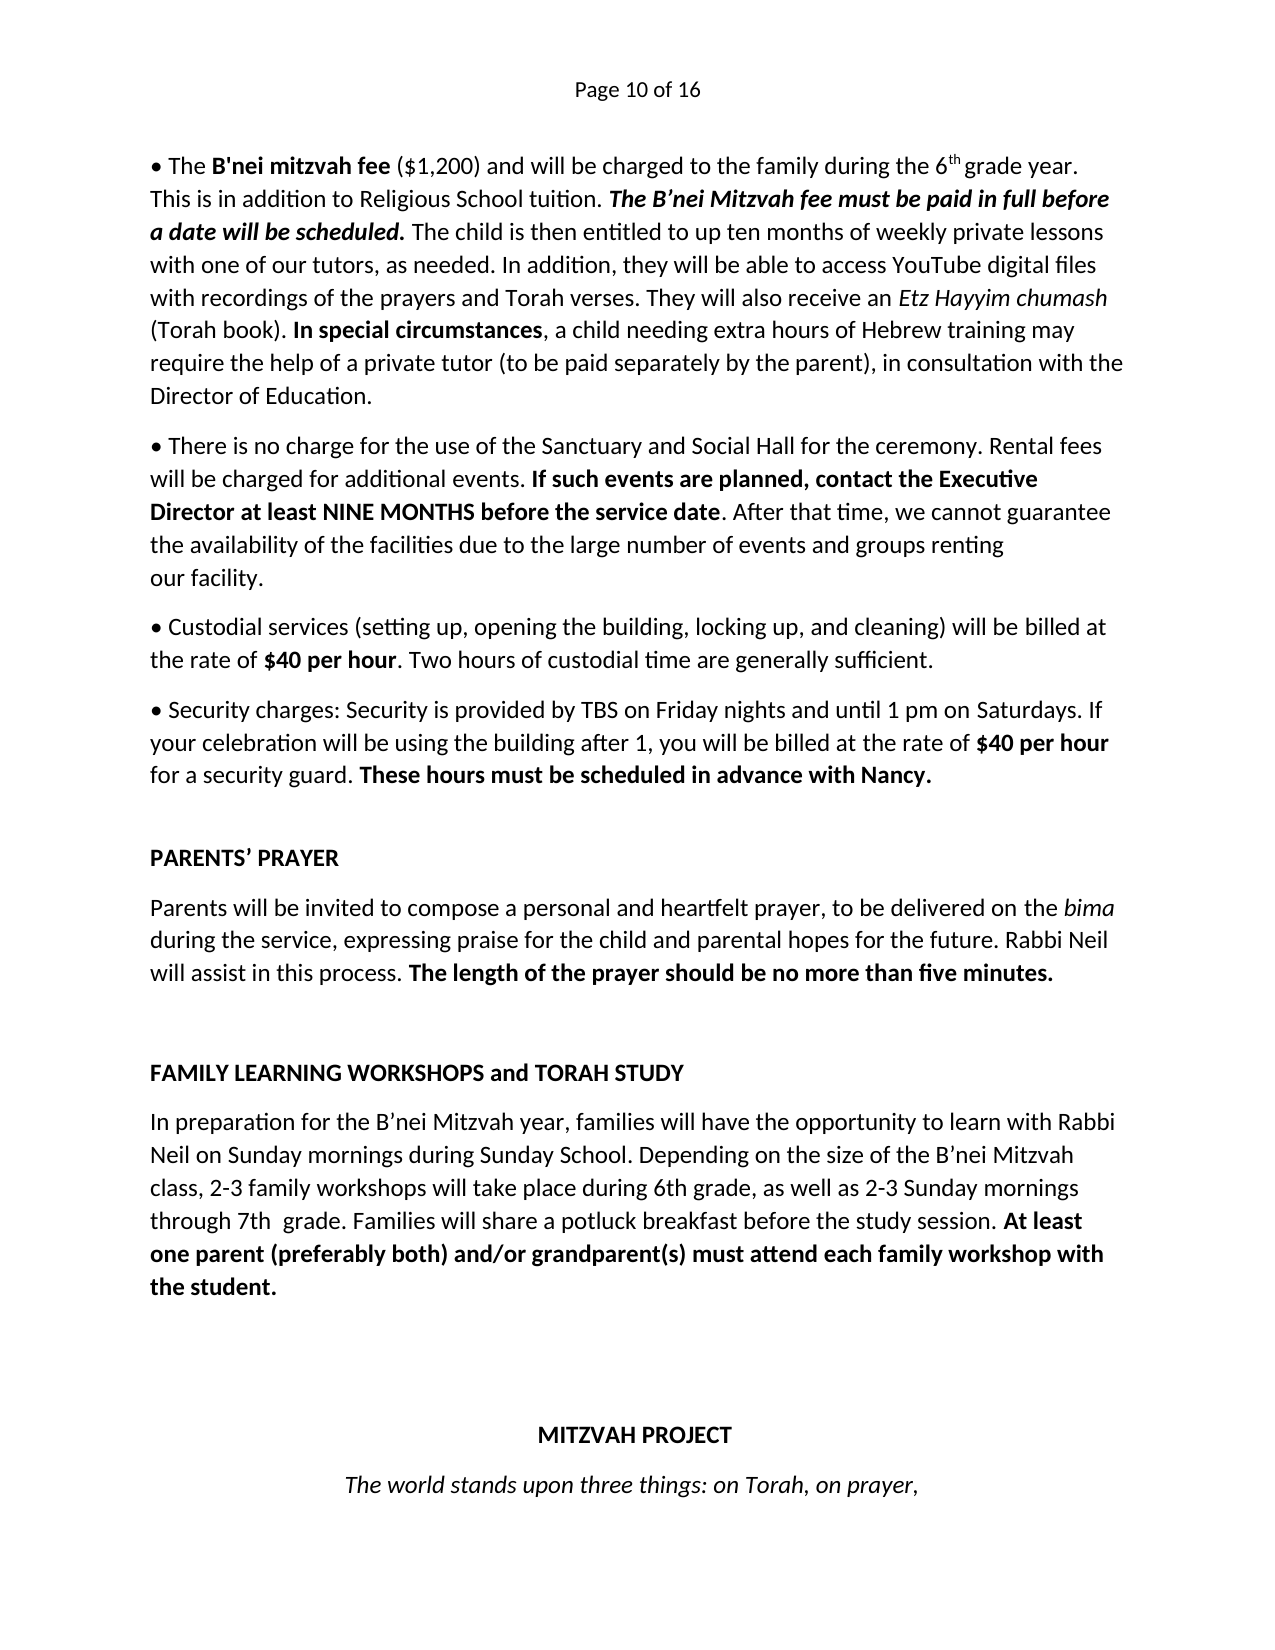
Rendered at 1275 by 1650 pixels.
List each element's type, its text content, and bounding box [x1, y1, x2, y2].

text PARENTS’ PRAYER [150, 809, 1125, 873]
text MITZVAH PROJECT [150, 1419, 1125, 1450]
text The world stands upon three things: on Torah, on prayer, [150, 1469, 1125, 1500]
text • The B'nei mitzvah fee ($1,200) and will be charged to the family during the 6th grade year. This is in addition to Religious School tuition. The B’nei Mitzvah fee must be paid in full before a date will be scheduled. The child is then entitled to up ten months of weekly private lessons with one of our tutors, as needed. In addition, they will be able to access YouTube digital files with recordings of the prayers and Torah verses. They will also receive an Etz Hayyim chumash (Torah book). In special circumstances, a child needing extra hours of Hebrew training may require the help of a private tutor (to be paid separately by the parent), in consultation with the Director of Education. [150, 150, 1125, 411]
text • There is no charge for the use of the Sanctuary and Social Hall for the ceremony. Rental fees will be charged for additional events. If such events are planned, contact the Executive Director at least NINE MONTHS before the service date. After that time, we cannot guarantee the availability of the facilities due to the large number of events and groups renting our facility. [150, 430, 1125, 592]
text In preparation for the B’nei Mitzvah year, families will have the opportunity to learn with Rabbi Neil on Sunday mornings during Sunday School. Depending on the size of the B’nei Mitzvah class, 2-3 family workshops will take place during 6th grade, as well as 2-3 Sunday mornings through 7th grade. Families will share a potluck breakfast before the study session. At least one parent (preferably both) and/or grandparent(s) must attend each family workshop with the student. [150, 1106, 1125, 1301]
text Parents will be invited to compose a personal and heartfelt prayer, to be delivered on the bima during the service, expressing praise for the child and parental hopes for the future. Rabbi Neil will assist in this process. The length of the prayer should be no more than five minutes. [150, 892, 1125, 988]
text FAMILY LEARNING WORKSHOPS and TORAH STUDY [150, 1057, 1125, 1087]
text • Security charges: Security is provided by TBS on Friday nights and until 1 pm on Saturdays. If your celebration will be using the building after 1, you will be billed at the rate of $40 per hour for a security guard. These hours must be scheduled in advance with Nancy. [150, 694, 1125, 790]
text • Custodial services (setting up, opening the building, locking up, and cleaning) will be billed at the rate of $40 per hour. Two hours of custodial time are generally sufficient. [150, 611, 1125, 675]
